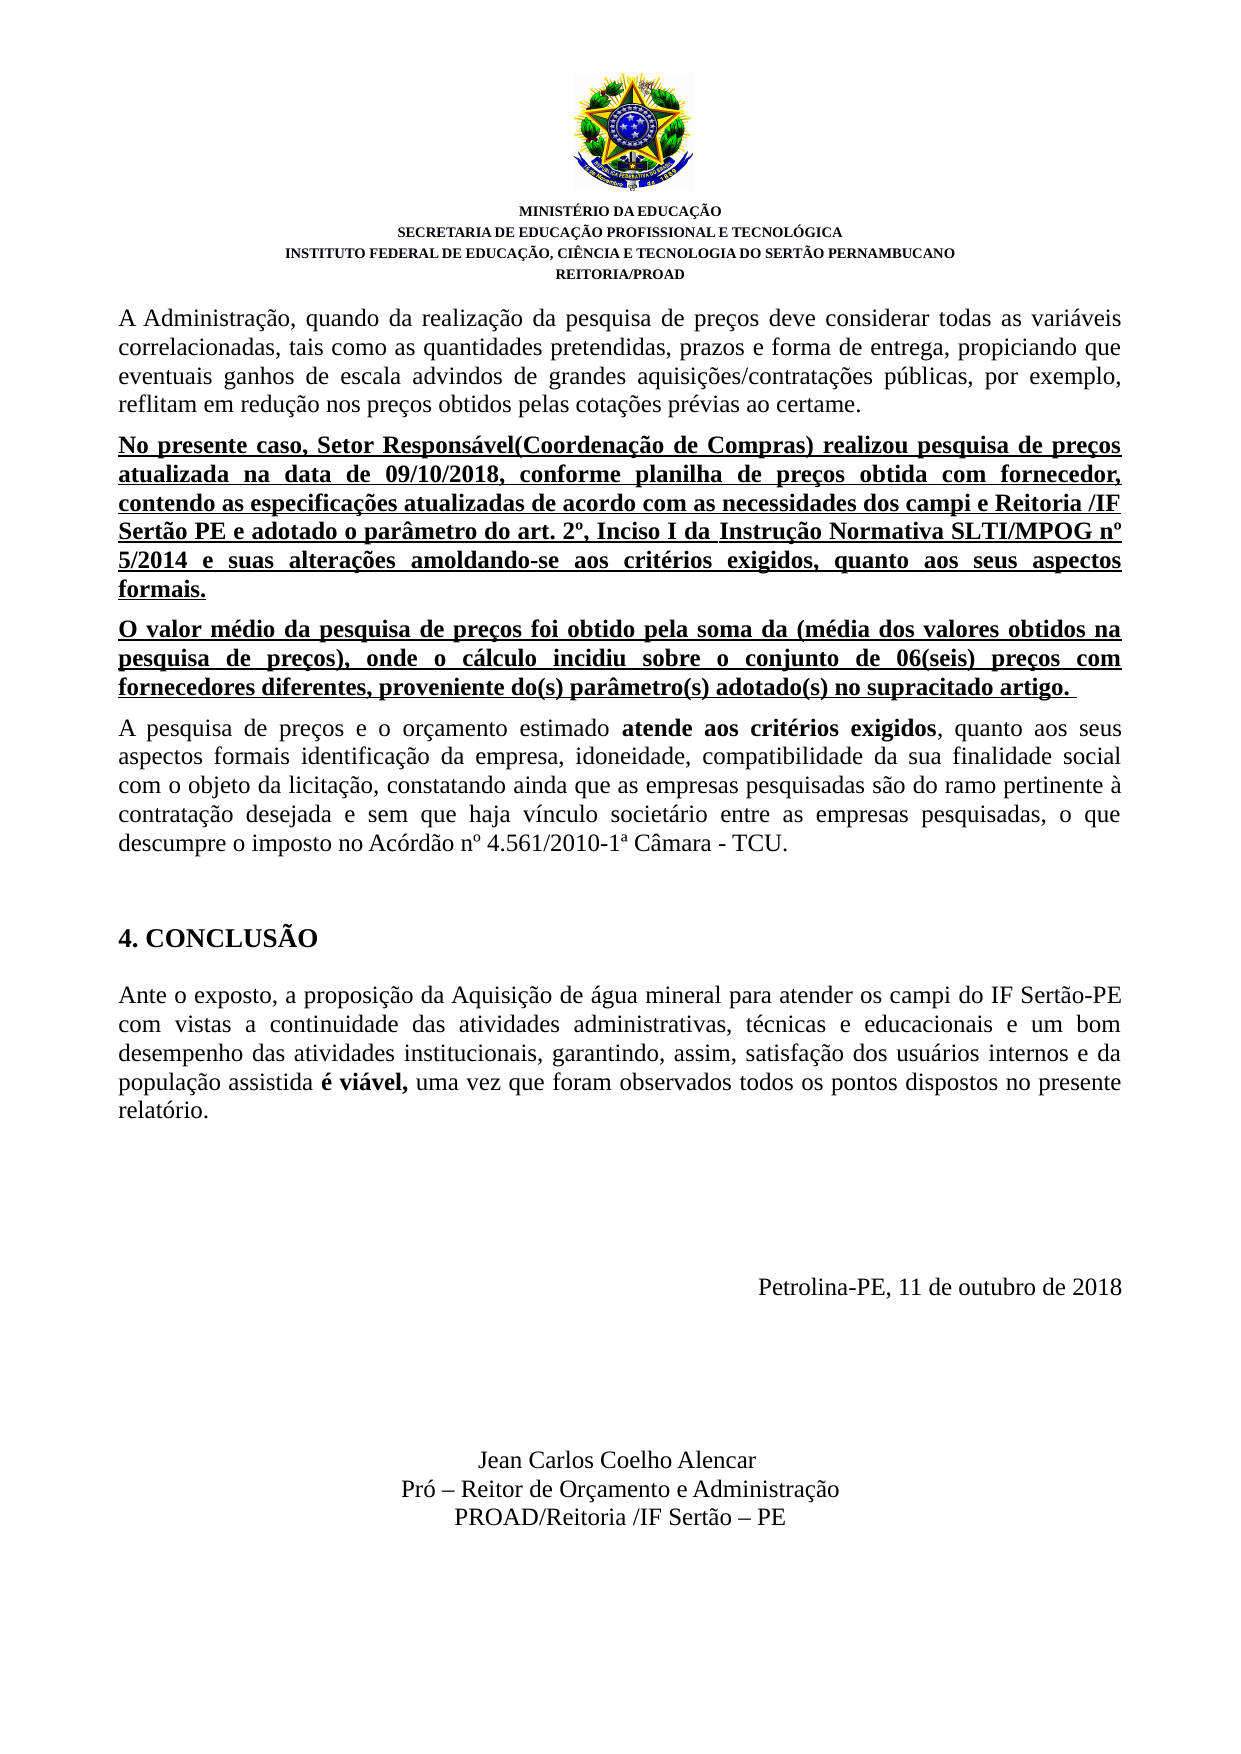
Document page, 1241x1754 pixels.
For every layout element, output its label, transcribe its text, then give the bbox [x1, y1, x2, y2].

text O valor médio da pesquisa de preços foi obtido pela soma da (média dos valores obtidos na [118, 614, 1122, 639]
text contendo as especificações atualizadas de acordo com as necessidades dos campi e Reitoria /IF Sertão PE e adotado o parâmetro do art. 2º, Inciso I da Instrução Normativa SLTI/MPOG nº 5/2014 e suas alterações amoldando-se aos critérios exigidos, quanto aos seus aspectos [118, 485, 1122, 570]
text pesquisa de preços), onde o cálculo incidiu sobre o conjunto de 06(seis) preços com [118, 641, 1122, 668]
text Pró – Reitor de Orçamento e Administração [118, 1474, 1122, 1502]
text atualizada na data de 09/10/2018, conforme planilha de preços obtida com fornecedor, [118, 457, 1122, 484]
text formais. [118, 572, 1122, 603]
text PROAD/Reitoria /IF Sertão – PE [118, 1502, 1122, 1531]
text 4. CONCLUSÃO [118, 922, 1122, 953]
text Petrolina-PE, 11 de outubro de 2018 [118, 1272, 1122, 1301]
text Jean Carlos Coelho Alencar [118, 1445, 1122, 1474]
text No presente caso, Setor Responsável(Coordenação de Compras) realizou pesquisa de preços [118, 430, 1122, 455]
picture [573, 73, 693, 191]
text A pesquisa de preços e o orçamento estimado atende aos critérios exigidos, quanto aos seus aspectos formais identificação da empresa, idoneidade, compatibilidade da sua finalidade social com o objeto da licitação, constatando ainda que as empresas pesquisadas são do ramo pertinente à contratação desejada e sem que haja vínculo societário entre as empresas pesquisadas, o que descumpre o imposto no Acórdão nº 4.561/2010-1ª Câmara - TCU. [118, 713, 1122, 856]
text fornecedores diferentes, proveniente do(s) parâmetro(s) adotado(s) no supracitado artigo. [118, 670, 1122, 701]
text Ante o exposto, a proposição da Aquisição de água mineral para atender os campi do IF Sertão-PE com vistas a continuidade das atividades administrativas, técnicas e educacionais e um bom desempenho das atividades institucionais, garantindo, assim, satisfação dos usuários internos e da população assistida é viável, uma vez que foram observados todos os pontos dispostos no presente relatório. [118, 981, 1122, 1124]
text A Administração, quando da realização da pesquisa de preços deve considerar todas as variáveis correlacionadas, tais como as quantidades pretendidas, prazos e forma de entrega, propiciando que eventuais ganhos de escala advindos de grandes aquisições/contratações públicas, por exemplo, reflitam em redução nos preços obtidos pelas cotações prévias ao certame. [118, 303, 1122, 418]
